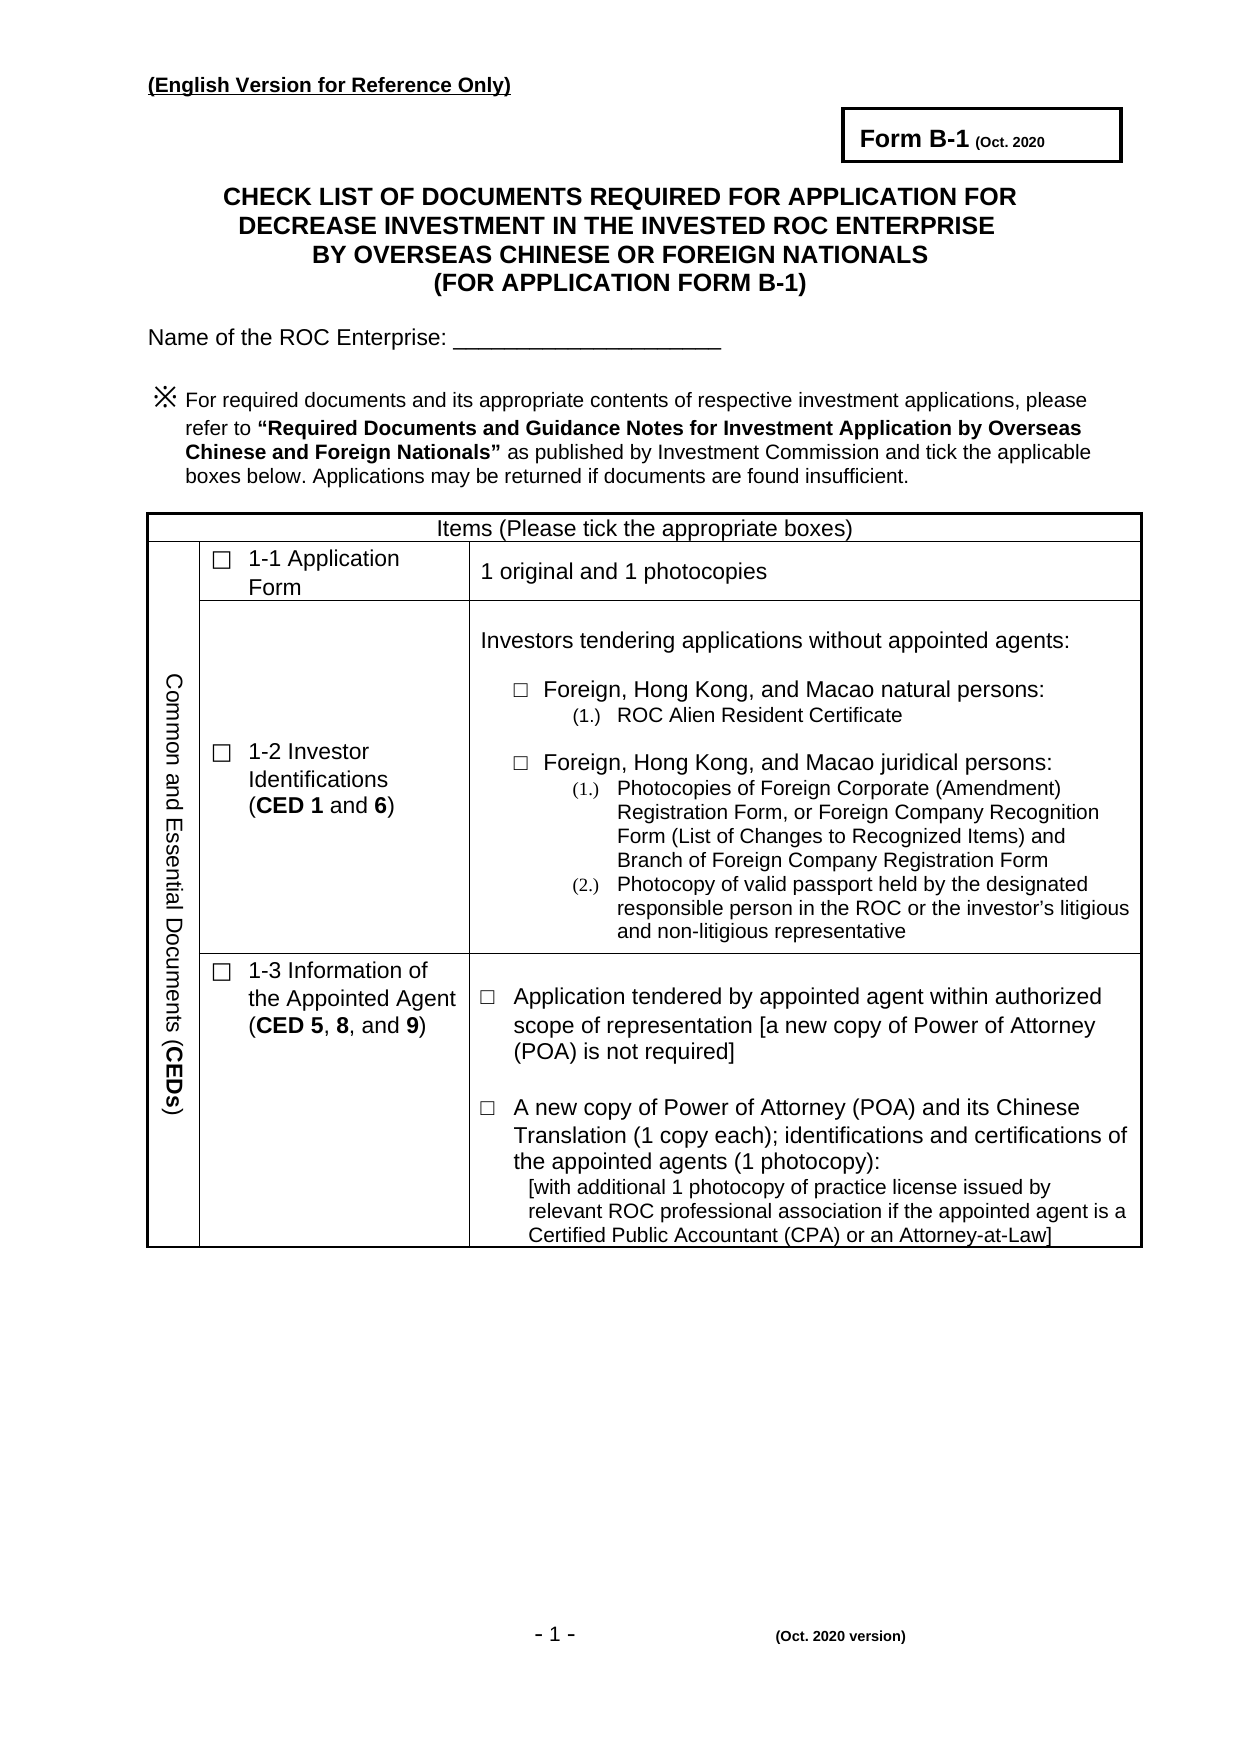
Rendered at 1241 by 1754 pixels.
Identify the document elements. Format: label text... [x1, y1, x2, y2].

table_cell 1-3 Information of the Appointed Agent (CED 5, 8, and 9) [200, 954, 469, 1246]
text CHECK LIST OF DOCUMENTS REQUIRED FOR APPLICATION FOR [148, 182, 1092, 211]
table_header Items (Please tick the appropriate boxes) [149, 515, 1140, 541]
text Form B-1 (Oct. 2020 version) [859, 118, 1104, 153]
table_cell Application tendered by appointed agent within authorized scope of representation [a new copy of Power of Attorney (POA) is not required] A new copy of Power of Attorney (POA) and its Chinese Translation (1 copy each); identifications and certifications of the appointed agents (1 photocopy): [with additional 1 photocopy of practice license issued by relevant ROC professional association if the appointed agent is a Certified Public Accountant (CPA) or an Attorney-at-Law] [470, 954, 1140, 1246]
table_cell 1-2 Investor Identifications (CED 1 and 6) [200, 601, 469, 953]
table_cell Common and Essential Documents (CEDs) [149, 542, 199, 1246]
text BY OVERSEAS CHINESE OR FOREIGN NATIONALS [148, 240, 1092, 268]
list For required documents and its appropriate contents of respective investment applications, please refer to “Required Documents and Guidance Notes for Investment Application by Overseas Chinese and Foreign Nationals” as published by Investment Commission and tick the applicable boxes below. Applications may be returned if documents are found insufficient. [148, 376, 1092, 488]
text (FOR APPLICATION FORM B-1) [148, 268, 1092, 297]
text [845, 110, 1119, 160]
table_cell Investors tendering applications without appointed agents: Foreign, Hong Kong, and Macao natural persons: ROC Alien Resident Certificate Foreign, Hong Kong, and Macao juridical persons: Photocopies of Foreign Corporate (Amendment) Registration Form, or Foreign Company Recognition Form (List of Changes to Recognized Items) and Branch of Foreign Company Registration Form Photocopy of valid passport held by the designated responsible person in the ROC or the investor’s litigious and non-litigious representative [470, 601, 1140, 953]
table_cell 1-1 Application Form [200, 542, 469, 600]
text Name of the ROC Enterprise: _____________________ [148, 323, 1092, 350]
table_cell 1 original and 1 photocopies [470, 542, 1140, 600]
text DECREASE INVESTMENT IN THE INVESTED ROC ENTERPRISE [148, 211, 1092, 240]
